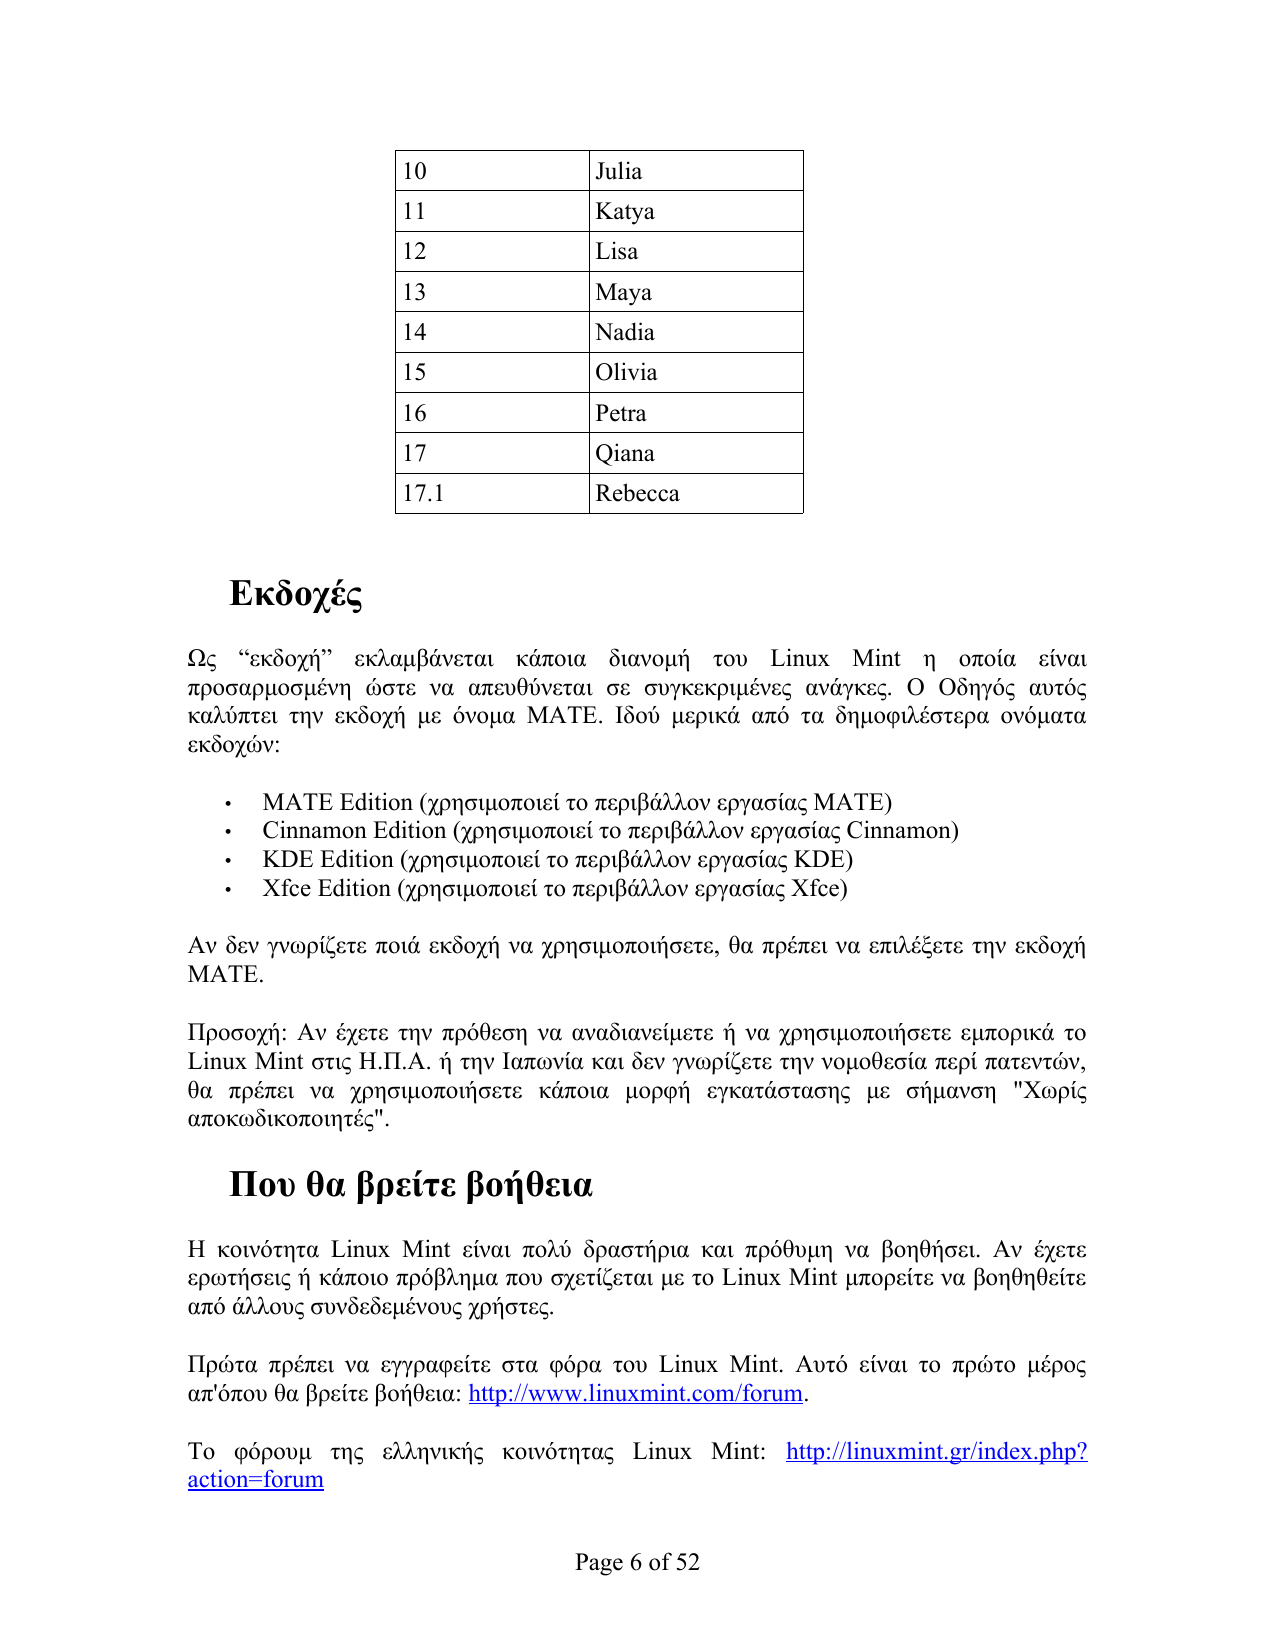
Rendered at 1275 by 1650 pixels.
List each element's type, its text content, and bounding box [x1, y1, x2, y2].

text Πρώτα πρέπει να εγγραφείτε στα φόρα του Linux Mint. Αυτό είναι το πρώτο μέρος απ'όπου θα βρείτε βοήθεια: http://www.linuxmint.com/forum. [187, 1349, 1087, 1407]
table_cell Maya [590, 272, 803, 311]
list Xfce Edition (χρησιμοποιεί το περιβάλλον εργασίας Xfce) [225, 873, 1087, 902]
table_cell 13 [396, 272, 589, 311]
table_cell 12 [396, 232, 589, 271]
text Η κοινότητα Linux Mint είναι πολύ δραστήρια και πρόθυμη να βοηθήσει. Αν έχετε ερωτήσεις ή κάποιο πρόβλημα που σχετίζεται με το Linux Mint μπορείτε να βοηθηθείτε από άλλους συνδεδεμένους χρήστες. [187, 1234, 1087, 1320]
table_cell 17 [396, 433, 589, 472]
table_cell Qiana [590, 433, 803, 472]
list MATE Edition (χρησιμοποιεί το περιβάλλον εργασίας MATE) [225, 787, 1087, 816]
text Αν δεν γνωρίζετε ποιά εκδοχή να χρησιμοποιήσετε, θα πρέπει να επιλέξετε την εκδοχή ΜΑΤΕ. [187, 931, 1087, 988]
text Το φόρουμ της ελληνικής κοινότητας Linux Mint: http://linuxmint.gr/index.php?action=forum [187, 1436, 1087, 1493]
list KDE Edition (χρησιμοποιεί το περιβάλλον εργασίας KDE) [225, 844, 1087, 873]
table_cell 17.1 [396, 474, 589, 513]
table_cell 15 [396, 353, 589, 392]
table_cell Katya [590, 191, 803, 231]
table_cell Petra [590, 393, 803, 432]
table_cell Olivia [590, 353, 803, 392]
table_cell 10 [396, 151, 589, 190]
table_cell Nadia [590, 312, 803, 352]
text Προσοχή: Αν έχετε την πρόθεση να αναδιανείμετε ή να χρησιμοποιήσετε εμπορικά το Linux Mint στις Η.Π.Α. ή την Ιαπωνία και δεν γνωρίζετε την νομοθεσία περί πατεντών, θα πρέπει να χρησιμοποιήσετε κάποια μορφή εγκατάστασης με σήμανση "Χωρίς αποκωδικοποιητές". [187, 1017, 1087, 1132]
subtitle Που θα βρείτε βοήθεια [187, 1161, 1087, 1204]
table_cell 16 [396, 393, 589, 432]
table_cell 14 [396, 312, 589, 352]
text Ως “εκδοχή” εκλαμβάνεται κάποια διανομή του Linux Mint η οποία είναι προσαρμοσμένη ώστε να απευθύνεται σε συγκεκριμένες ανάγκες. Ο Οδηγός αυτός καλύπτει την εκδοχή με όνομα ΜΑΤΕ. Ιδού μερικά από τα δημοφιλέστερα ονόματα εκδοχών: [187, 643, 1087, 758]
list Cinnamon Edition (χρησιμοποιεί το περιβάλλον εργασίας Cinnamon) [225, 816, 1087, 844]
table_cell Rebecca [590, 474, 803, 513]
table_cell Julia [590, 151, 803, 190]
table_cell Lisa [590, 232, 803, 271]
table_cell 11 [396, 191, 589, 231]
